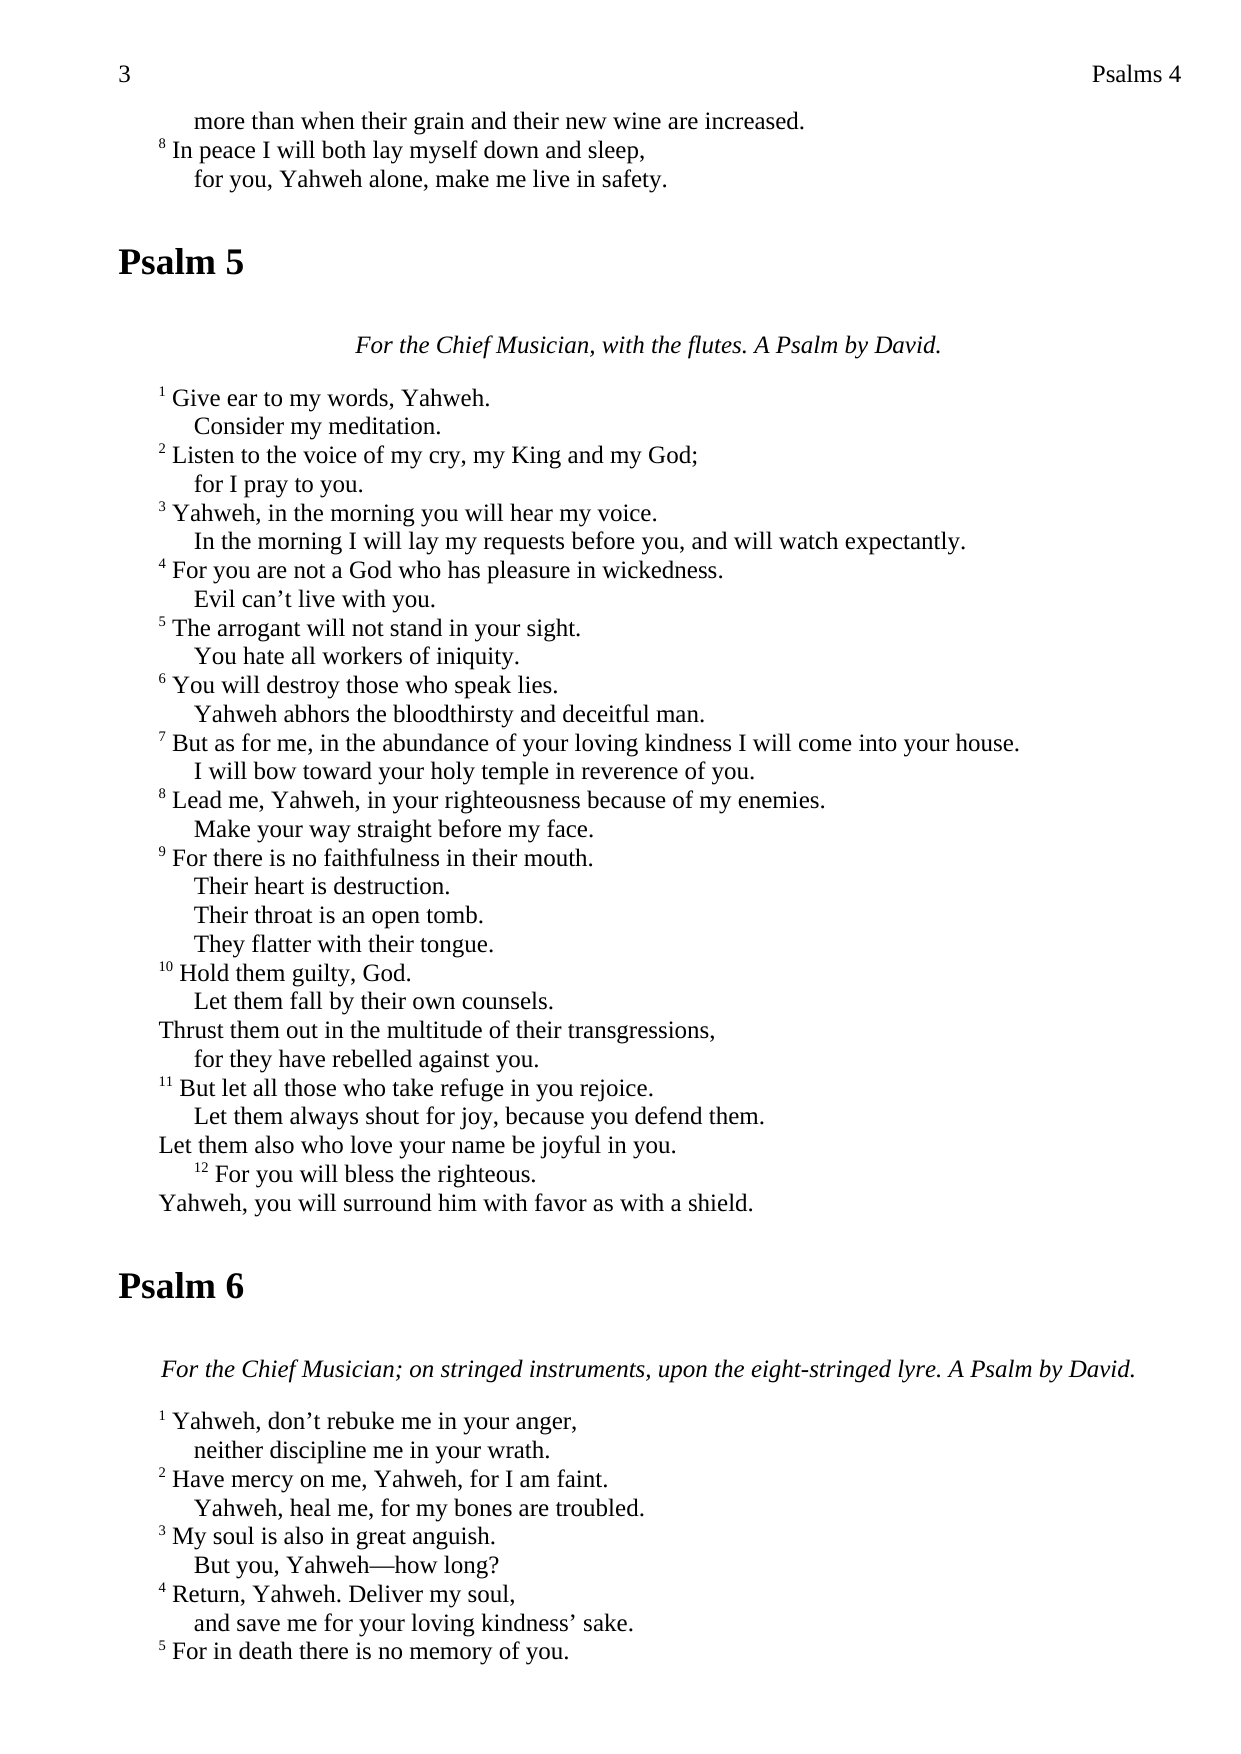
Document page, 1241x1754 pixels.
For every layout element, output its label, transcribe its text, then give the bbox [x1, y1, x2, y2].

text For the Chief Musician; on stringed instruments, upon the eight-stringed lyre. A Psalm by David. [118, 1354, 1181, 1383]
text They flatter with their tongue. [194, 929, 1181, 958]
text 10 Hold them guilty, God. [158, 958, 1181, 986]
text 2 Have mercy on me, Yahweh, for I am faint. [158, 1464, 1181, 1493]
text 5 For in death there is no memory of you. [158, 1636, 1181, 1665]
text 3 Yahweh, in the morning you will hear my voice. [158, 498, 1181, 526]
text 11 But let all those who take refuge in you rejoice. [158, 1073, 1181, 1101]
text 6 You will destroy those who speak lies. [158, 670, 1181, 699]
text Let them fall by their own counsels. [194, 986, 1181, 1015]
text 1 Yahweh, don’t rebuke me in your anger, [158, 1406, 1181, 1435]
text Their heart is destruction. [194, 871, 1181, 900]
text But you, Yahweh—how long? [194, 1550, 1181, 1579]
text 9 For there is no faithfulness in their mouth. [158, 843, 1181, 871]
text Let them always shout for joy, because you defend them. [194, 1101, 1181, 1130]
text Yahweh, heal me, for my bones are troubled. [194, 1493, 1181, 1521]
text 4 Return, Yahweh. Deliver my soul, [158, 1579, 1181, 1608]
text and save me for your loving kindness’ sake. [194, 1608, 1181, 1636]
text 7 But as for me, in the abundance of your loving kindness I will come into your house. [158, 728, 1181, 756]
text Make your way straight before my face. [194, 814, 1181, 843]
text I will bow toward your holy temple in reverence of you. [194, 756, 1181, 785]
text 1 Give ear to my words, Yahweh. [158, 383, 1181, 411]
text 3 My soul is also in great anguish. [158, 1521, 1181, 1550]
text neither discipline me in your wrath. [194, 1435, 1181, 1464]
text 8 In peace I will both lay myself down and sleep, [158, 135, 1181, 164]
text You hate all workers of iniquity. [194, 641, 1181, 670]
text 12 For you will bless the righteous. [194, 1159, 1181, 1188]
text Evil can’t live with you. [194, 584, 1181, 613]
text more than when their grain and their new wine are increased. [194, 106, 1181, 135]
text for I pray to you. [194, 469, 1181, 498]
text Psalm 6 [118, 1264, 1181, 1307]
text Let them also who love your name be joyful in you. [158, 1130, 1181, 1159]
text In the morning I will lay my requests before you, and will watch expectantly. [194, 526, 1181, 555]
text Yahweh, you will surround him with favor as with a shield. [158, 1188, 1181, 1216]
text Psalm 5 [118, 240, 1181, 283]
text Consider my meditation. [194, 411, 1181, 440]
text 5 The arrogant will not stand in your sight. [158, 613, 1181, 641]
text For the Chief Musician, with the flutes. A Psalm by David. [118, 330, 1181, 359]
text for they have rebelled against you. [194, 1044, 1181, 1073]
text Yahweh abhors the bloodthirsty and deceitful man. [194, 699, 1181, 728]
text for you, Yahweh alone, make me live in safety. [194, 164, 1181, 192]
text Their throat is an open tomb. [194, 900, 1181, 929]
text 8 Lead me, Yahweh, in your righteousness because of my enemies. [158, 785, 1181, 814]
text Thrust them out in the multitude of their transgressions, [158, 1015, 1181, 1044]
text 4 For you are not a God who has pleasure in wickedness. [158, 555, 1181, 584]
text 2 Listen to the voice of my cry, my King and my God; [158, 440, 1181, 469]
